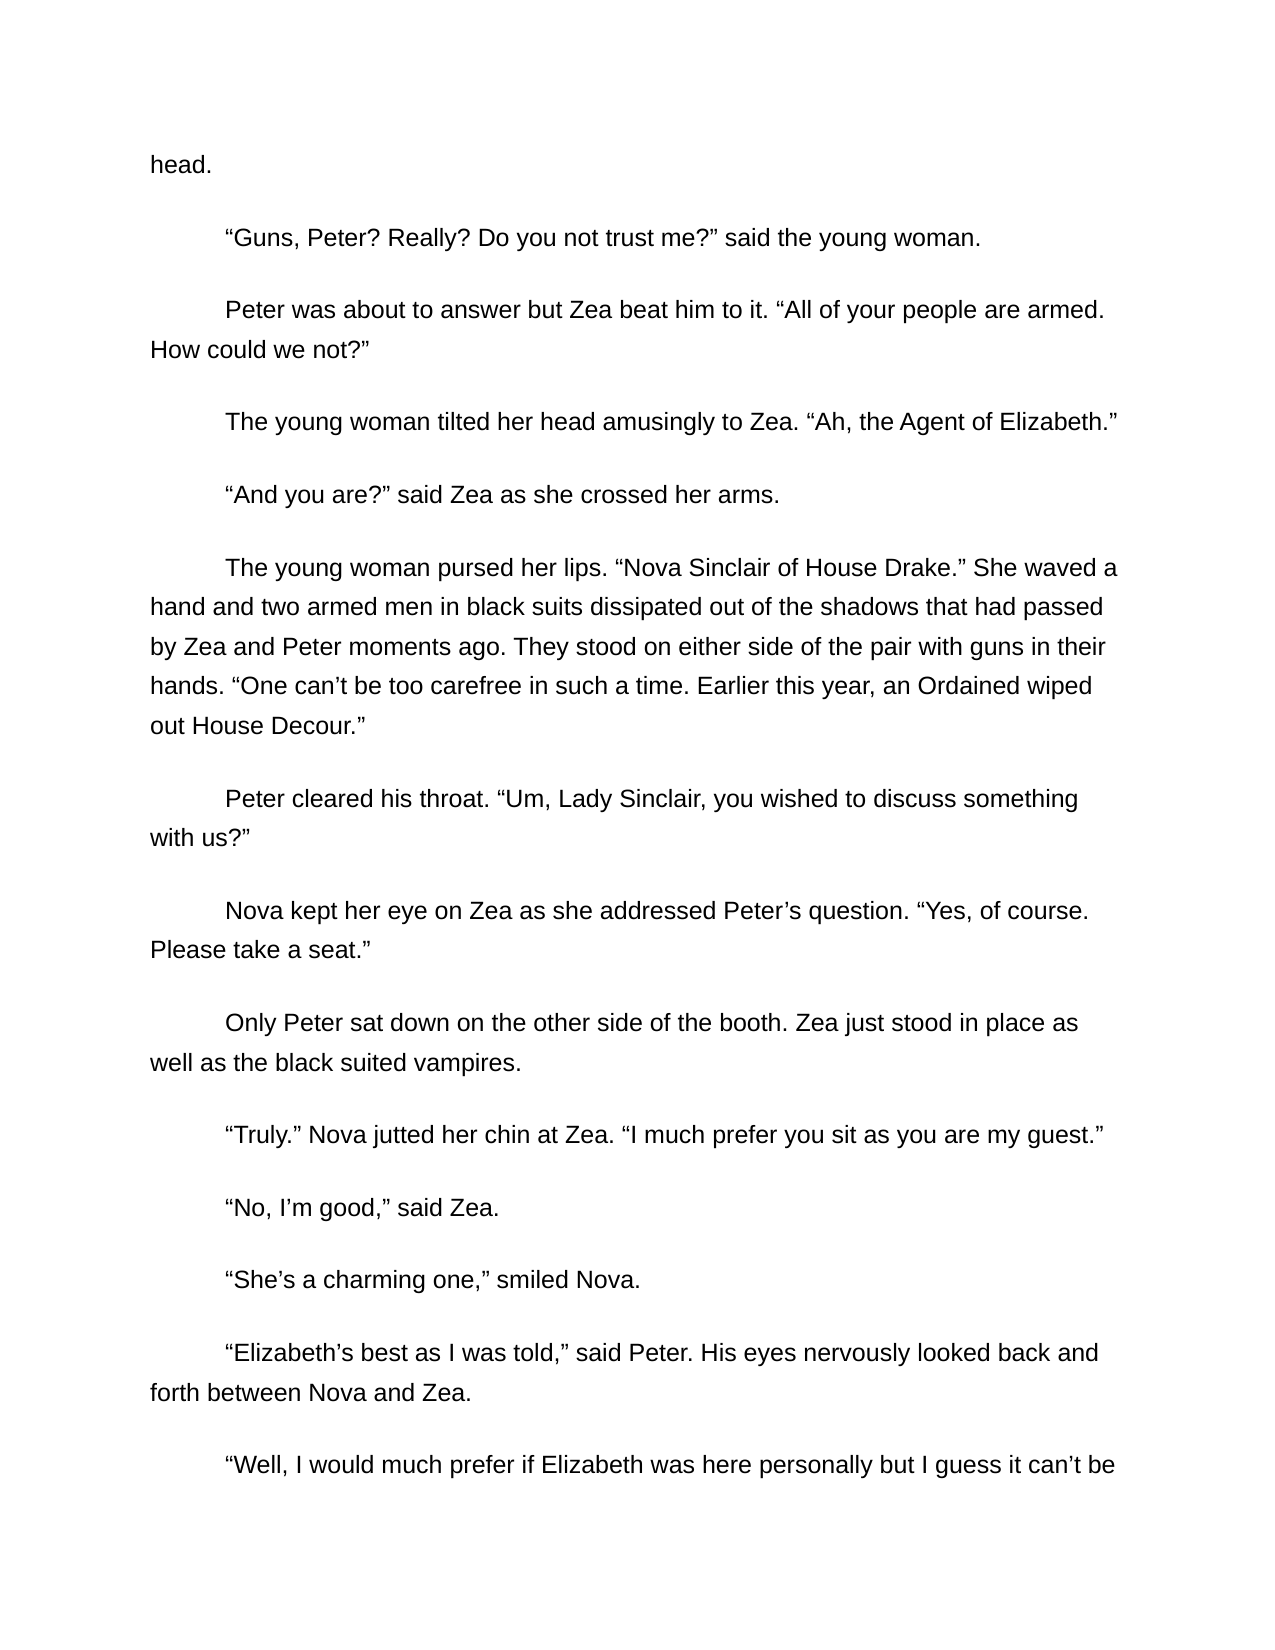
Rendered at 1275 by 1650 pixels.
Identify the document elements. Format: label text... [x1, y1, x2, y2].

text Nova kept her eye on Zea as she addressed Peter’s question. “Yes, of course. Please take a seat.” [150, 896, 1125, 964]
text Only Peter sat down on the other side of the booth. Zea just stood in place as well as the black suited vampires. [150, 1008, 1125, 1076]
text “No, I’m good,” said Zea. [150, 1193, 1125, 1221]
text The young woman tilted her head amusingly to Zea. “Ah, the Agent of Elizabeth.” [150, 407, 1125, 436]
text Peter cleared his throat. “Um, Lady Sinclair, you wished to discuss something with us?” [150, 783, 1125, 852]
text “Elizabeth’s best as I was told,” said Peter. His eyes nervously looked back and forth between Nova and Zea. [150, 1338, 1125, 1406]
text “And you are?” said Zea as she crossed her arms. [150, 480, 1125, 509]
text “Guns, Peter? Really? Do you not trust me?” said the young woman. [150, 223, 1125, 251]
text “She’s a charming one,” smiled Nova. [150, 1265, 1125, 1294]
text Peter was about to answer but Zea beat him to it. “All of your people are armed. How could we not?” [150, 295, 1125, 363]
text The young woman pursed her lips. “Nova Sinclair of House Drake.” She waved a hand and two armed men in black suits dissipated out of the shadows that had passed by Zea and Peter moments ago. They stood on either side of the pair with guns in their hands. “One can’t be too carefree in such a time. Earlier this year, an Ordained wiped out House Decour.” [150, 553, 1125, 740]
text head. [150, 150, 1125, 179]
text “Truly.” Nova jutted her chin at Zea. “I much prefer you sit as you are my guest.” [150, 1120, 1125, 1149]
text “Well, I would much prefer if Elizabeth was here personally but I guess it can’t be [150, 1450, 1125, 1479]
